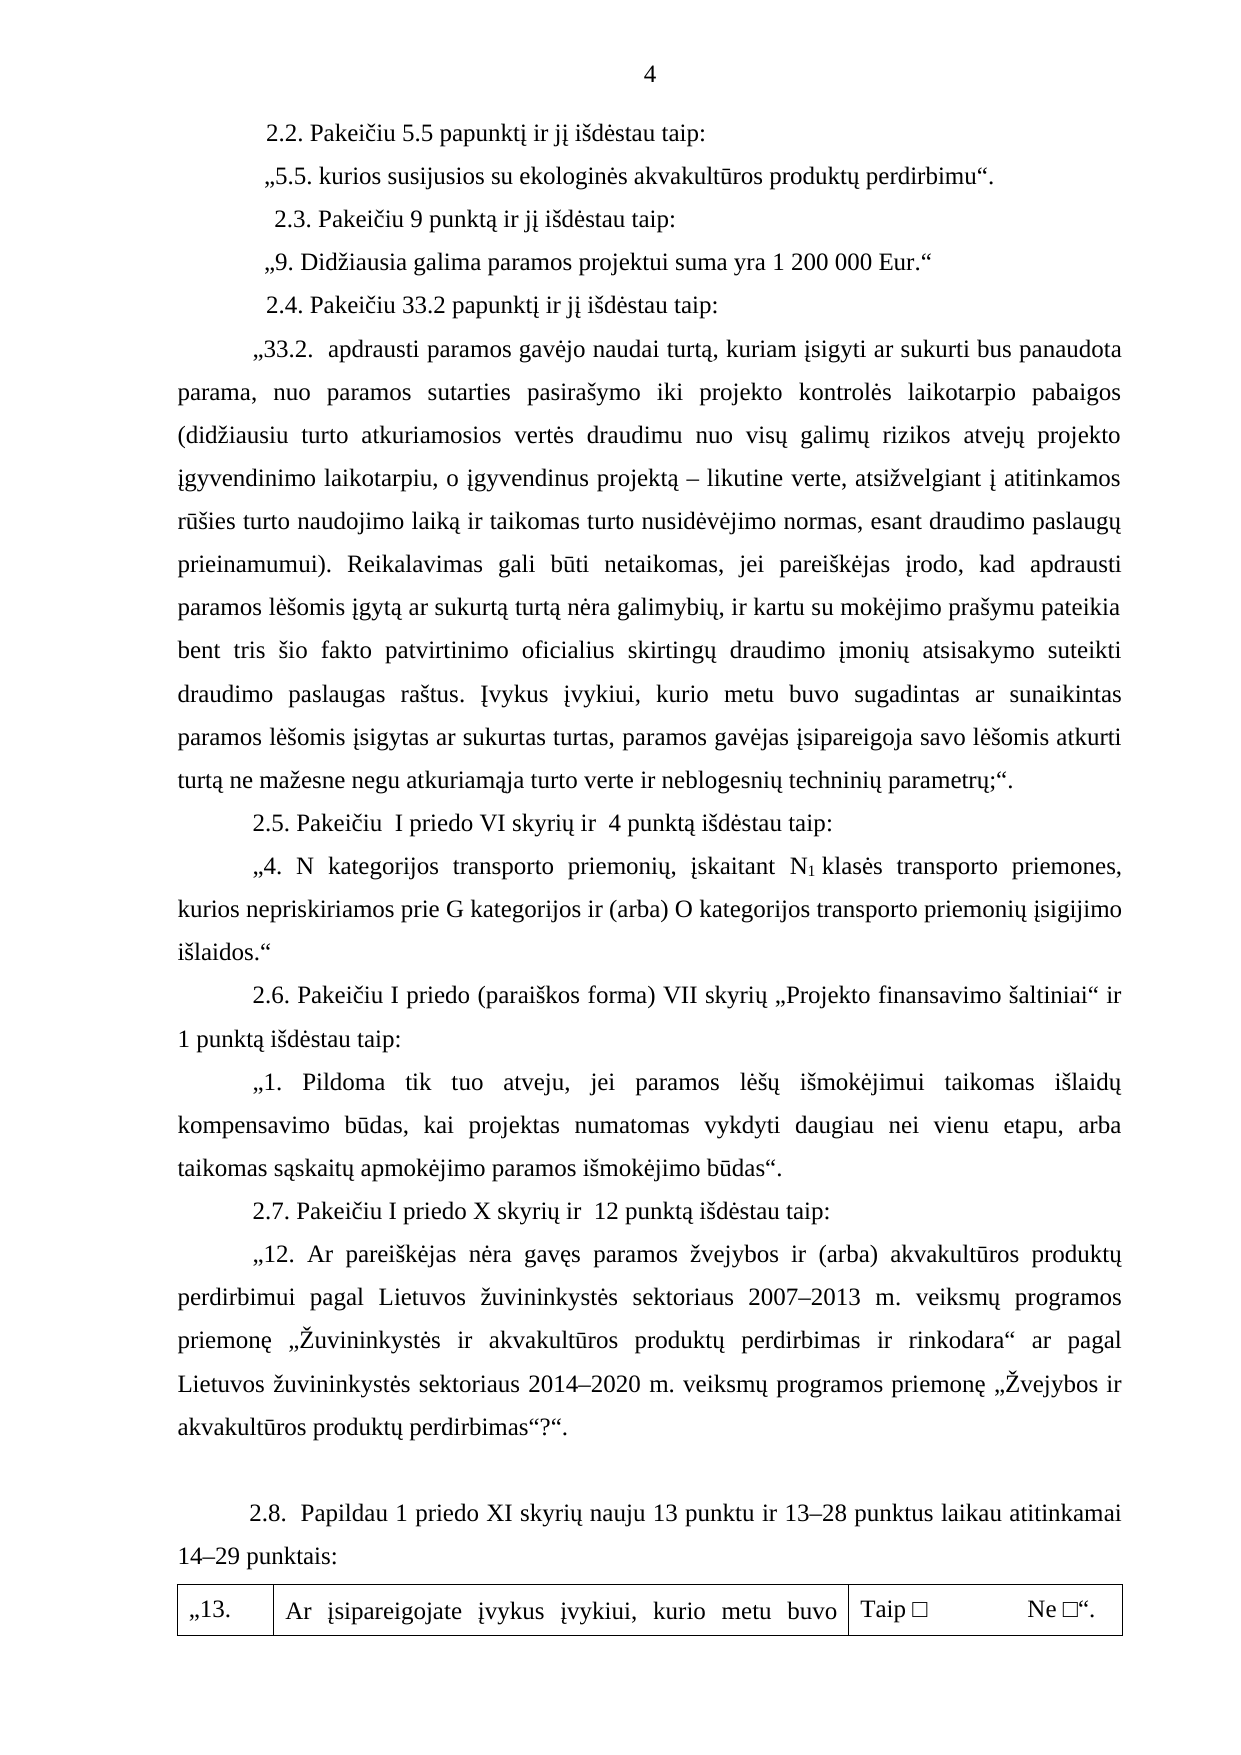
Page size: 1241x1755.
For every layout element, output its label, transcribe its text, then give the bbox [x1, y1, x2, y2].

table_header Taip □ Ne □“. [849, 1585, 1122, 1635]
text „1. Pildoma tik tuo atveju, jei paramos lėšų išmokėjimui taikomas išlaidų kompensavimo būdas, kai projektas numatomas vykdyti daugiau nei vienu etapu, arba taikomas sąskaitų apmokėjimo paramos išmokėjimo būdas“. [177, 1067, 1122, 1182]
text 2.3. Pakeičiu 9 punktą ir jį išdėstau taip: [177, 204, 1122, 233]
text „12. Ar pareiškėjas nėra gavęs paramos žvejybos ir (arba) akvakultūros produktų perdirbimui pagal Lietuvos žuvininkystės sektoriaus 2007–2013 m. veiksmų programos priemonę „Žuvininkystės ir akvakultūros produktų perdirbimas ir rinkodara“ ar pagal Lietuvos žuvininkystės sektoriaus 2014–2020 m. veiksmų programos priemonę „Žvejybos ir akvakultūros produktų perdirbimas“?“. [177, 1239, 1122, 1441]
text 2.6. Pakeičiu I priedo (paraiškos forma) VII skyrių „Projekto finansavimo šaltiniai“ ir 1 punktą išdėstau taip: [177, 981, 1122, 1052]
text 2.4. Pakeičiu 33.2 papunktį ir jį išdėstau taip: [177, 291, 1122, 319]
text „9. Didžiausia galima paramos projektui suma yra 1 200 000 Eur.“ [177, 247, 1122, 276]
table_header „13. [178, 1585, 273, 1635]
text 2.7. Pakeičiu I priedo X skyrių ir 12 punktą išdėstau taip: [177, 1196, 1122, 1225]
text „5.5. kurios susijusios su ekologinės akvakultūros produktų perdirbimu“. [177, 161, 1122, 190]
table_header Ar įsipareigojate įvykus įvykiui, kurio metu buvo [274, 1585, 848, 1635]
text 2.8. Papildau 1 priedo XI skyrių nauju 13 punktu ir 13–28 punktus laikau atitinkamai 14–29 punktais: [177, 1498, 1122, 1570]
text 2.5. Pakeičiu I priedo VI skyrių ir 4 punktą išdėstau taip: [177, 808, 1122, 837]
text „33.2. apdrausti paramos gavėjo naudai turtą, kuriam įsigyti ar sukurti bus panaudota parama, nuo paramos sutarties pasirašymo iki projekto kontrolės laikotarpio pabaigos (didžiausiu turto atkuriamosios vertės draudimu nuo visų galimų rizikos atvejų projekto įgyvendinimo laikotarpiu, o įgyvendinus projektą – likutine verte, atsižvelgiant į atitinkamos rūšies turto naudojimo laiką ir taikomas turto nusidėvėjimo normas, esant draudimo paslaugų prieinamumui). Reikalavimas gali būti netaikomas, jei pareiškėjas įrodo, kad apdrausti paramos lėšomis įgytą ar sukurtą turtą nėra galimybių, ir kartu su mokėjimo prašymu pateikia bent tris šio fakto patvirtinimo oficialius skirtingų draudimo įmonių atsisakymo suteikti draudimo paslaugas raštus. Įvykus įvykiui, kurio metu buvo sugadintas ar sunaikintas paramos lėšomis įsigytas ar sukurtas turtas, paramos gavėjas įsipareigoja savo lėšomis atkurti turtą ne mažesne negu atkuriamąja turto verte ir neblogesnių techninių parametrų;“. [177, 334, 1122, 794]
text 2.2. Pakeičiu 5.5 papunktį ir jį išdėstau taip: [177, 118, 1122, 147]
text „4. N kategorijos transporto priemonių, įskaitant N1 klasės transporto priemones, kurios nepriskiriamos prie G kategorijos ir (arba) O kategorijos transporto priemonių įsigijimo išlaidos.“ [177, 851, 1122, 966]
